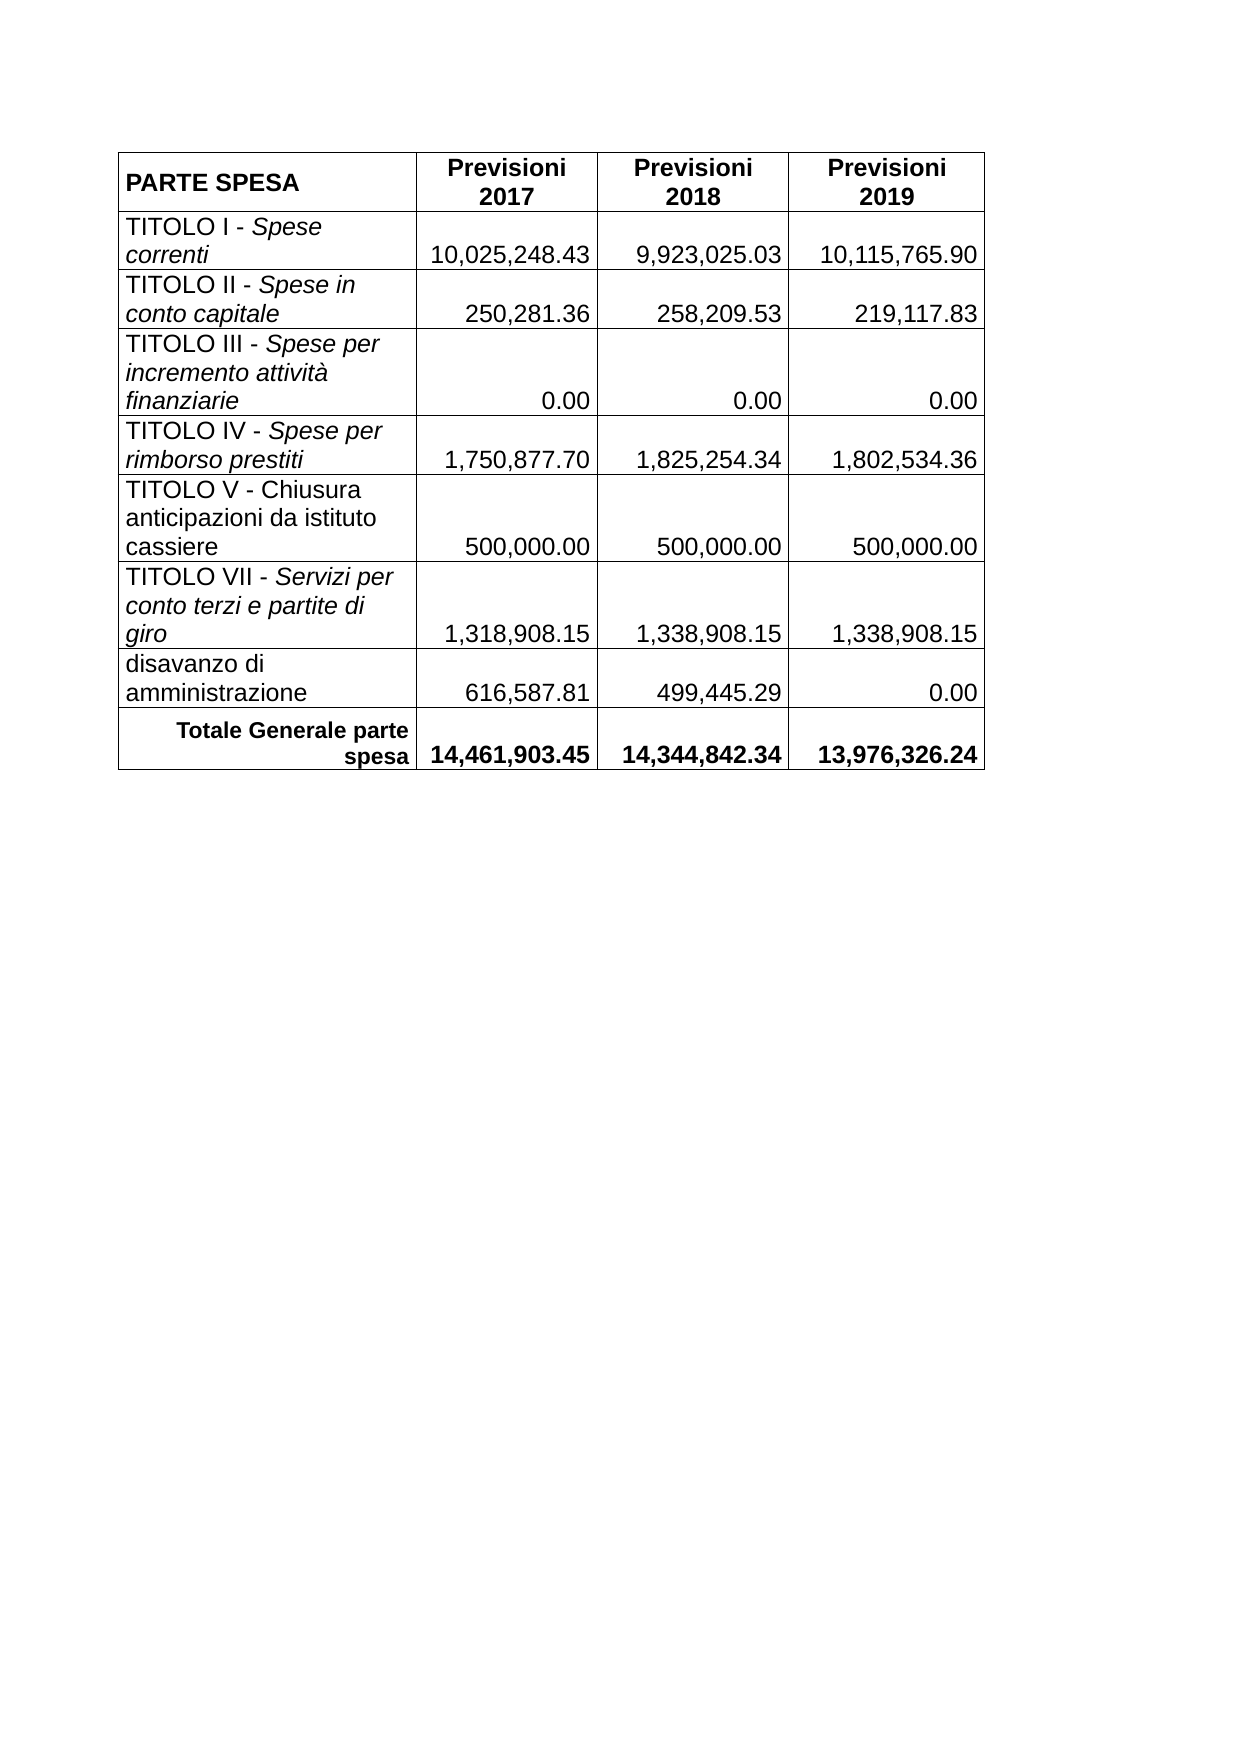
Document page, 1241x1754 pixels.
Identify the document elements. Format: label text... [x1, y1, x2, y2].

table_cell TITOLO II - Spese in conto capitale [119, 270, 416, 328]
table_header Previsioni 2017 [417, 153, 597, 211]
table_cell 14.461.903,45 [417, 708, 597, 769]
table_cell TITOLO V - Chiusura anticipazioni da istituto cassiere [119, 475, 416, 561]
table_cell 1.825.254,34 [598, 416, 788, 474]
table_cell 1.338.908,15 [789, 562, 984, 648]
table_cell 9.923.025,03 [598, 212, 788, 269]
table_cell 250.281,36 [417, 270, 597, 328]
table_cell 616.587,81 [417, 649, 597, 707]
table_header Previsioni 2018 [598, 153, 788, 211]
table_header PARTE SPESA [119, 153, 416, 211]
table_cell 0,00 [789, 329, 984, 415]
table_cell TITOLO I - Spese correnti [119, 212, 416, 269]
table_cell 500.000,00 [789, 475, 984, 561]
table_cell 14.344.842,34 [598, 708, 788, 769]
table_cell 1.338.908,15 [598, 562, 788, 648]
table_cell 0,00 [598, 329, 788, 415]
table_cell disavanzo di amministrazione [119, 649, 416, 707]
table_cell 499.445,29 [598, 649, 788, 707]
table_cell 1.750.877,70 [417, 416, 597, 474]
table_cell 1.802.534,36 [789, 416, 984, 474]
table_cell Totale Generale parte spesa [119, 708, 416, 769]
table_cell 0,00 [789, 649, 984, 707]
table_cell 1.318.908,15 [417, 562, 597, 648]
table_cell TITOLO III - Spese per incremento attività finanziarie [119, 329, 416, 415]
table_cell 500.000,00 [417, 475, 597, 561]
table_cell TITOLO IV - Spese per rimborso prestiti [119, 416, 416, 474]
table_cell 10.025.248,43 [417, 212, 597, 269]
table_cell TITOLO VII - Servizi per conto terzi e partite di giro [119, 562, 416, 648]
table_header Previsioni 2019 [789, 153, 984, 211]
table_cell 500.000,00 [598, 475, 788, 561]
table_cell 219.117,83 [789, 270, 984, 328]
table_cell 13.976.326,24 [789, 708, 984, 769]
table_cell 258.209,53 [598, 270, 788, 328]
table_cell 10.115.765,90 [789, 212, 984, 269]
table_cell 0,00 [417, 329, 597, 415]
